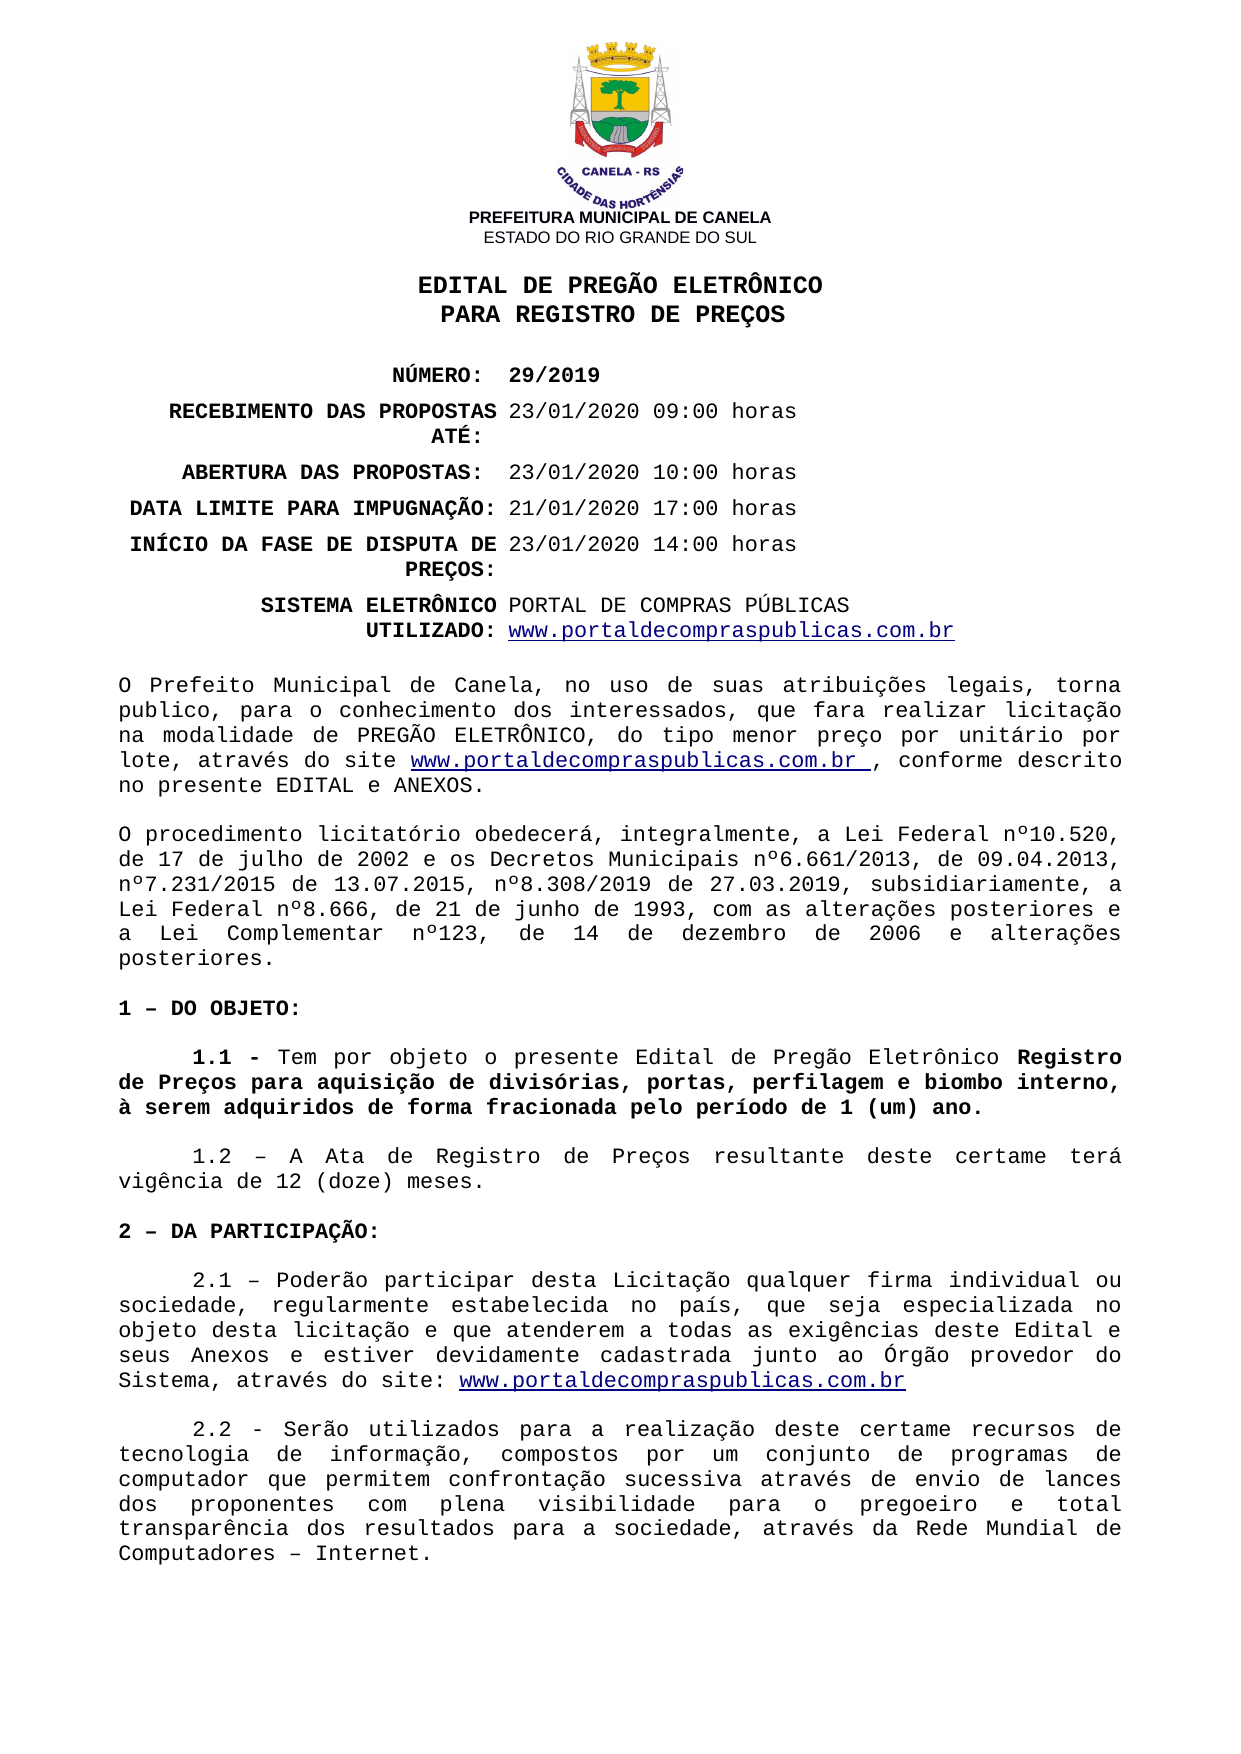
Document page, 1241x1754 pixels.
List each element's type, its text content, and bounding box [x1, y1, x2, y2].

table_cell PORTAL DE COMPRAS PÚBLICAS www.portaldecompraspublicas.com.br [503, 589, 1134, 650]
table_cell ABERTURA DAS PROPOSTAS: [118, 455, 502, 492]
text 1 – DO OBJETO: [118, 997, 1122, 1022]
table_cell DATA LIMITE PARA IMPUGNAÇÃO: [118, 492, 502, 528]
text PARA REGISTRO DE PREÇOS [118, 301, 1122, 330]
text EDITAL DE PREGÃO ELETRÔNICO [118, 273, 1122, 301]
text 1.2 – A Ata de Registro de Preços resultante deste certame terá vigência de 12 (doze) meses. [118, 1146, 1122, 1195]
table_cell INÍCIO DA FASE DE DISPUTA DE PREÇOS: [118, 528, 502, 589]
table_cell 23/01/2020 09:00 horas [503, 394, 1134, 455]
table_cell 23/01/2020 14:00 horas [503, 528, 1134, 589]
text 2.2 - Serão utilizados para a realização deste certame recursos de tecnologia de informação, compostos por um conjunto de programas de computador que permitem confrontação sucessiva através de envio de lances dos proponentes com plena visibilidade para o pregoeiro e total transparência dos resultados para a sociedade, através da Rede Mundial de Computadores – Internet. [118, 1418, 1122, 1567]
picture [557, 42, 684, 209]
table_header NÚMERO: [118, 358, 502, 394]
table_header 29/2019 [503, 358, 1134, 394]
table_cell SISTEMA ELETRÔNICO UTILIZADO: [118, 589, 502, 650]
text O Prefeito Municipal de Canela, no uso de suas atribuições legais, torna publico, para o conhecimento dos interessados, que fara realizar licitação na modalidade de PREGÃO ELETRÔNICO, do tipo menor preço por unitário por lote, através do site www.portaldecompraspublicas.com.br , conforme descrito no presente EDITAL e ANEXOS. [118, 675, 1122, 799]
text ESTADO DO RIO GRANDE DO SUL [118, 227, 1122, 247]
table_cell 21/01/2020 17:00 horas [503, 492, 1134, 528]
table_cell RECEBIMENTO DAS PROPOSTAS ATÉ: [118, 394, 502, 455]
text 2 – DA PARTICIPAÇÃO: [118, 1220, 1122, 1245]
text 2.1 – Poderão participar desta Licitação qualquer firma individual ou sociedade, regularmente estabelecida no país, que seja especializada no objeto desta licitação e que atenderem a todas as exigências deste Edital e seus Anexos e estiver devidamente cadastrada junto ao Órgão provedor do Sistema, através do site: www.portaldecompraspublicas.com.br [118, 1270, 1122, 1394]
table_cell 23/01/2020 10:00 horas [503, 455, 1134, 492]
text PREFEITURA MUNICIPAL DE CANELA [118, 41, 1122, 227]
text 1.1 - Tem por objeto o presente Edital de Pregão Eletrônico Registro de Preços para aquisição de divisórias, portas, perfilagem e biombo interno, à serem adquiridos de forma fracionada pelo período de 1 (um) ano. [118, 1047, 1122, 1121]
text O procedimento licitatório obedecerá, integralmente, a Lei Federal nº10.520, de 17 de julho de 2002 e os Decretos Municipais nº6.661/2013, de 09.04.2013, nº7.231/2015 de 13.07.2015, nº8.308/2019 de 27.03.2019, subsidiariamente, a Lei Federal nº8.666, de 21 de junho de 1993, com as alterações posteriores e a Lei Complementar nº123, de 14 de dezembro de 2006 e alterações posteriores. [118, 823, 1122, 972]
